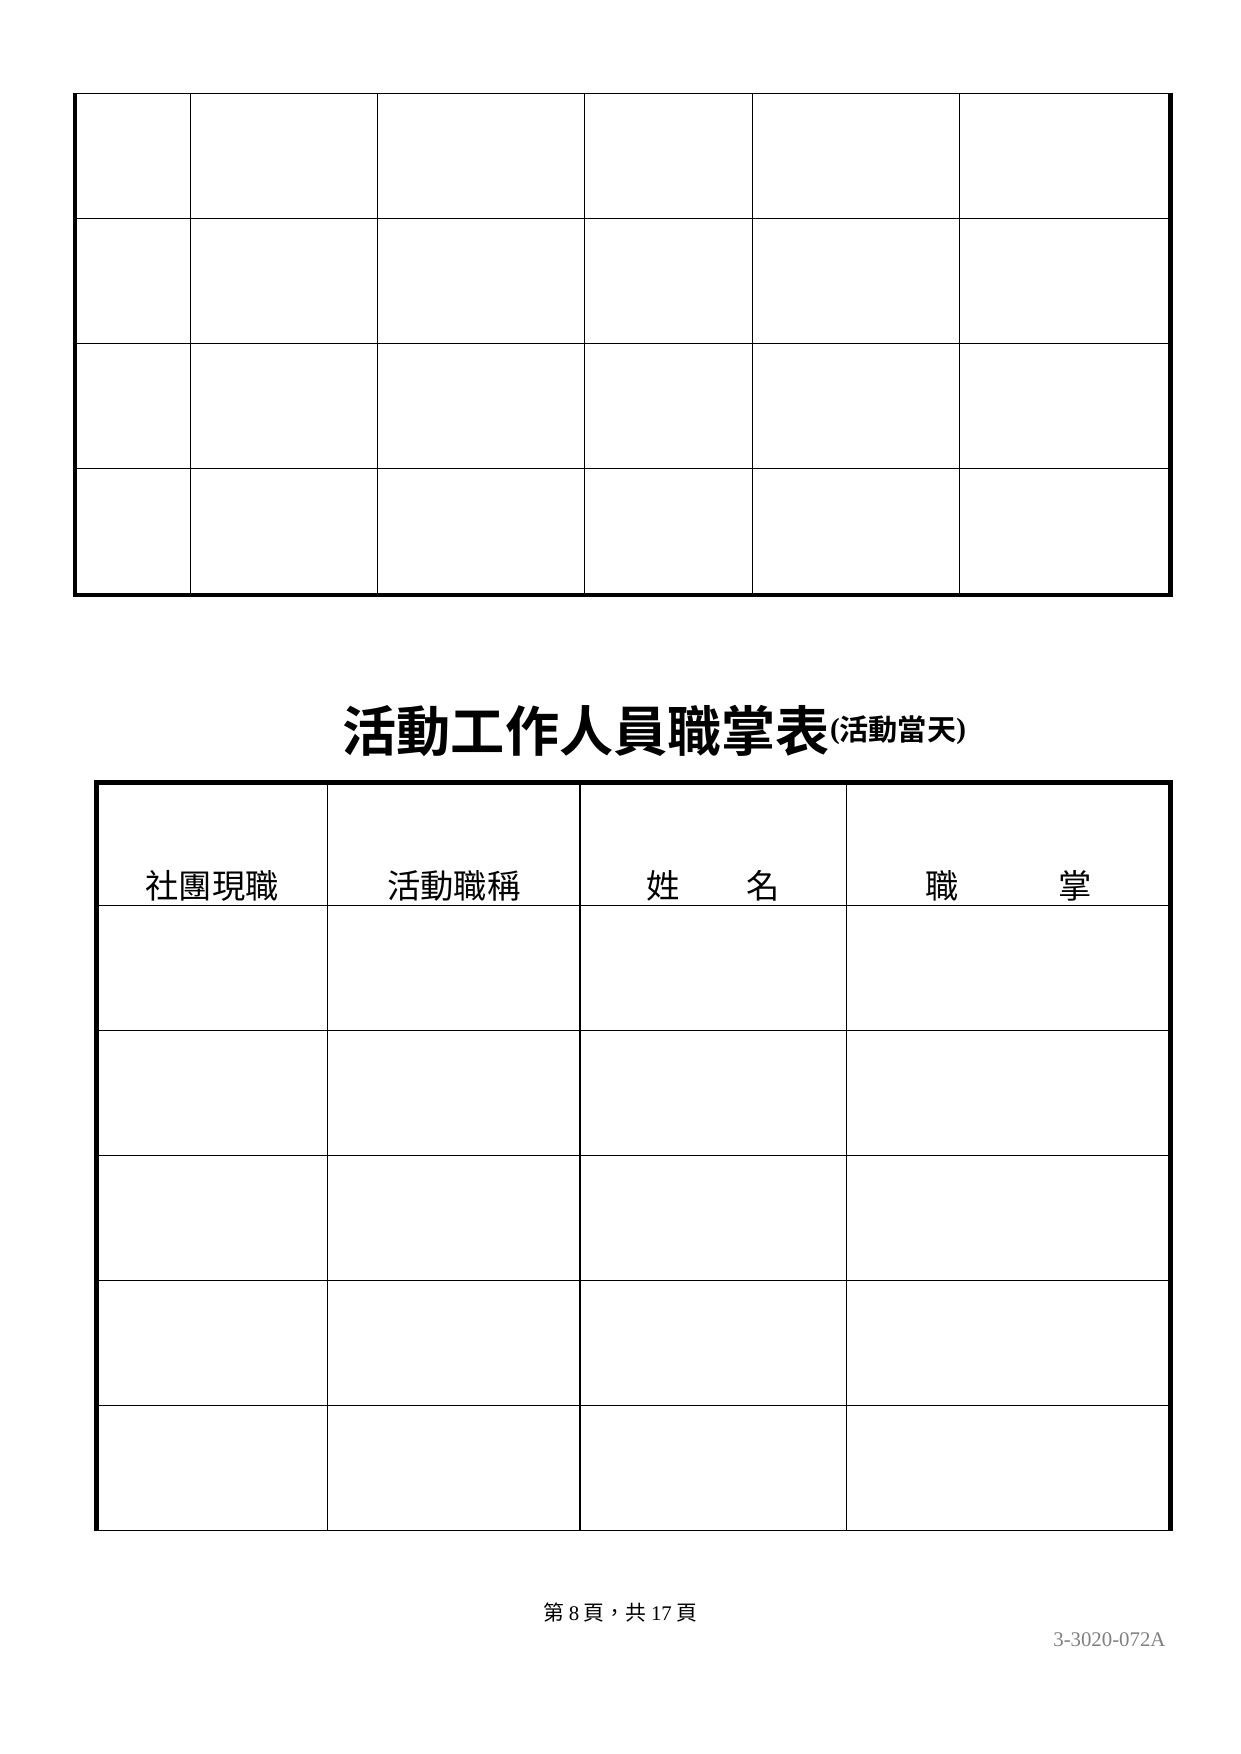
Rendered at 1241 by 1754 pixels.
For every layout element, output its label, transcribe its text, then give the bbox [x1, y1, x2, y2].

table_cell [99, 1031, 327, 1155]
text 活動工作人員職掌表(活動當天) [75, 655, 1165, 780]
table_cell [960, 219, 1168, 342]
table_cell [847, 1406, 1168, 1530]
table_cell [378, 344, 584, 467]
table_cell [581, 1031, 846, 1155]
table_cell [960, 94, 1168, 217]
table_cell [847, 1281, 1168, 1405]
table_cell [960, 344, 1168, 467]
table_cell [581, 1406, 846, 1530]
table_cell [585, 219, 752, 342]
table_cell [328, 906, 579, 1030]
table_cell [585, 94, 752, 217]
table_cell [581, 906, 846, 1030]
table_cell [960, 469, 1168, 592]
table_cell [753, 469, 959, 592]
table_cell [99, 1406, 327, 1530]
table_cell [77, 94, 190, 217]
table_cell [77, 219, 190, 342]
table_cell [191, 219, 377, 342]
table_cell [99, 1156, 327, 1280]
table_cell [191, 344, 377, 467]
table_cell [585, 469, 752, 592]
table_cell [328, 1156, 579, 1280]
table_cell [753, 94, 959, 217]
table_cell [191, 469, 377, 592]
table_cell [328, 1031, 579, 1155]
table_cell [378, 469, 584, 592]
table_cell [378, 219, 584, 342]
table_cell [847, 1031, 1168, 1155]
table_cell [99, 1281, 327, 1405]
table_cell [847, 1156, 1168, 1280]
table_cell [77, 469, 190, 592]
table_cell [847, 906, 1168, 1030]
table_header 社團現職 [99, 785, 327, 905]
table_cell [191, 94, 377, 217]
table_header 活動職稱 [328, 785, 579, 905]
table_header 姓 名 [581, 785, 846, 905]
table_cell [581, 1281, 846, 1405]
table_cell [581, 1156, 846, 1280]
table_cell [328, 1281, 579, 1405]
table_cell [585, 344, 752, 467]
table_cell [77, 344, 190, 467]
table_cell [328, 1406, 579, 1530]
table_cell [378, 94, 584, 217]
table_cell [753, 219, 959, 342]
table_cell [99, 906, 327, 1030]
table_cell [753, 344, 959, 467]
table_header 職 掌 [847, 785, 1168, 905]
